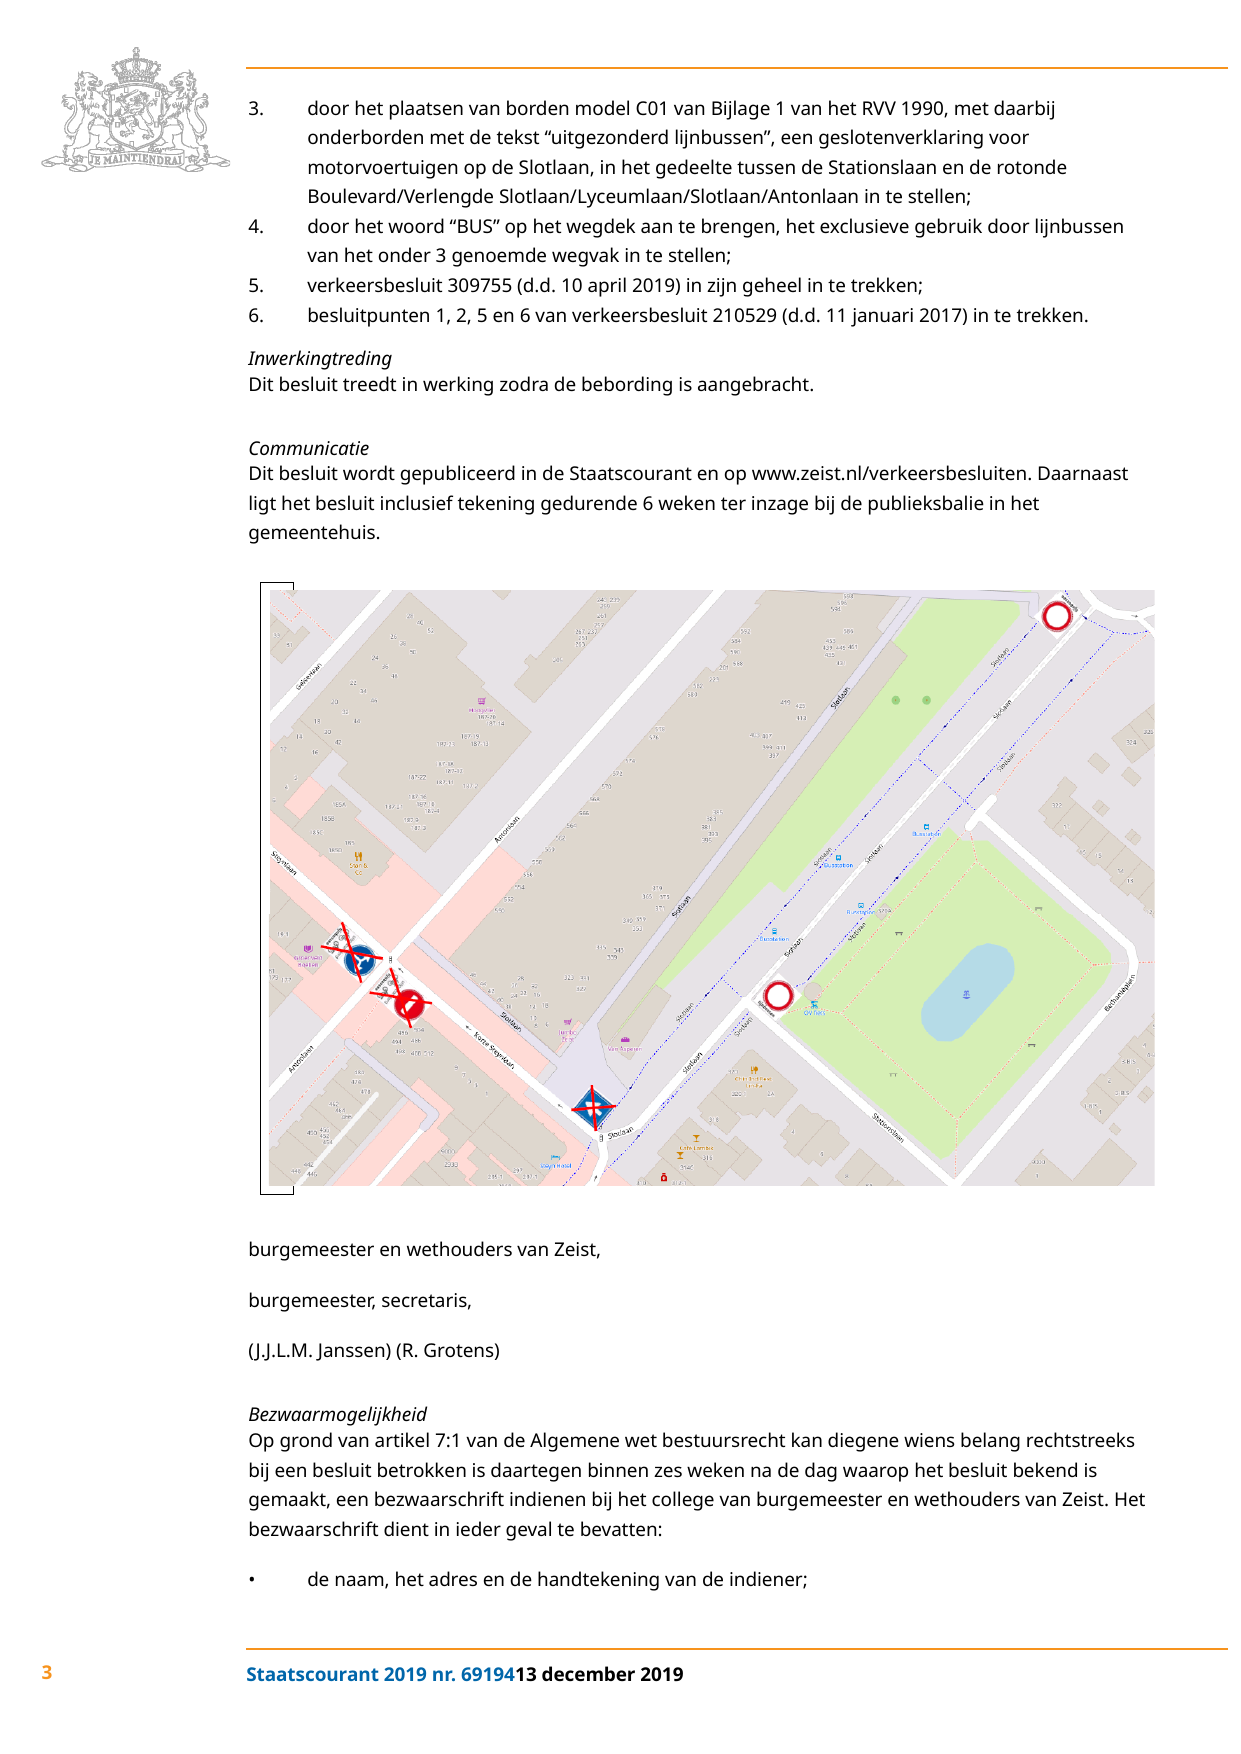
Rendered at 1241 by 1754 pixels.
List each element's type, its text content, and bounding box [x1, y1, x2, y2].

picture [41, 47, 231, 172]
text Inwerkingtreding [248, 345, 1152, 371]
text (J.J.L.M. Janssen) (R. Grotens) [248, 1337, 1152, 1363]
text burgemeester en wethouders van Zeist, [248, 1237, 1152, 1262]
list besluitpunten 1, 2, 5 en 6 van verkeersbesluit 210529 (d.d. 11 januari 2017) in te trekken. [248, 302, 1152, 328]
text Op grond van artikel 7:1 van de Algemene wet bestuursrecht kan diegene wiens belang rechtstreeks bij een besluit betrokken is daartegen binnen zes weken na de dag waarop het besluit bekend is gemaakt, een bezwaarschrift indienen bij het college van burgemeester en wethouders van Zeist. Het bezwaarschrift dient in ieder geval te bevatten: [248, 1427, 1152, 1542]
list door het plaatsen van borden model C01 van Bijlage 1 van het RVV 1990, met daarbij onderborden met de tekst “uitgezonderd lijnbussen”, een geslotenverklaring voor motorvoertuigen op de Slotlaan, in het gedeelte tussen de Stationslaan en de rotonde Boulevard/Verlengde Slotlaan/Lyceumlaan/Slotlaan/Antonlaan in te stellen; [248, 95, 1152, 209]
list verkeersbesluit 309755 (d.d. 10 april 2019) in zijn geheel in te trekken; [248, 272, 1152, 298]
text burgemeester, secretaris, [248, 1287, 1152, 1313]
text Bezwaarmogelijkheid [248, 1401, 1152, 1427]
list door het woord “BUS” op het wegdek aan te brengen, het exclusieve gebruik door lijnbussen van het onder 3 genoemde wegvak in te stellen; [248, 213, 1152, 268]
picture [268, 590, 1155, 1186]
text Dit besluit wordt gepubliceerd in de Staatscourant en op www.zeist.nl/verkeersbesluiten. Daarnaast ligt het besluit inclusief tekening gedurende 6 weken ter inzage bij de publieksbalie in het gemeentehuis. [248, 460, 1152, 545]
text Communicatie [248, 435, 1152, 460]
text Dit besluit treedt in werking zodra de bebording is aangebracht. [248, 371, 1152, 396]
list de naam, het adres en de handtekening van de indiener; [248, 1566, 1152, 1592]
